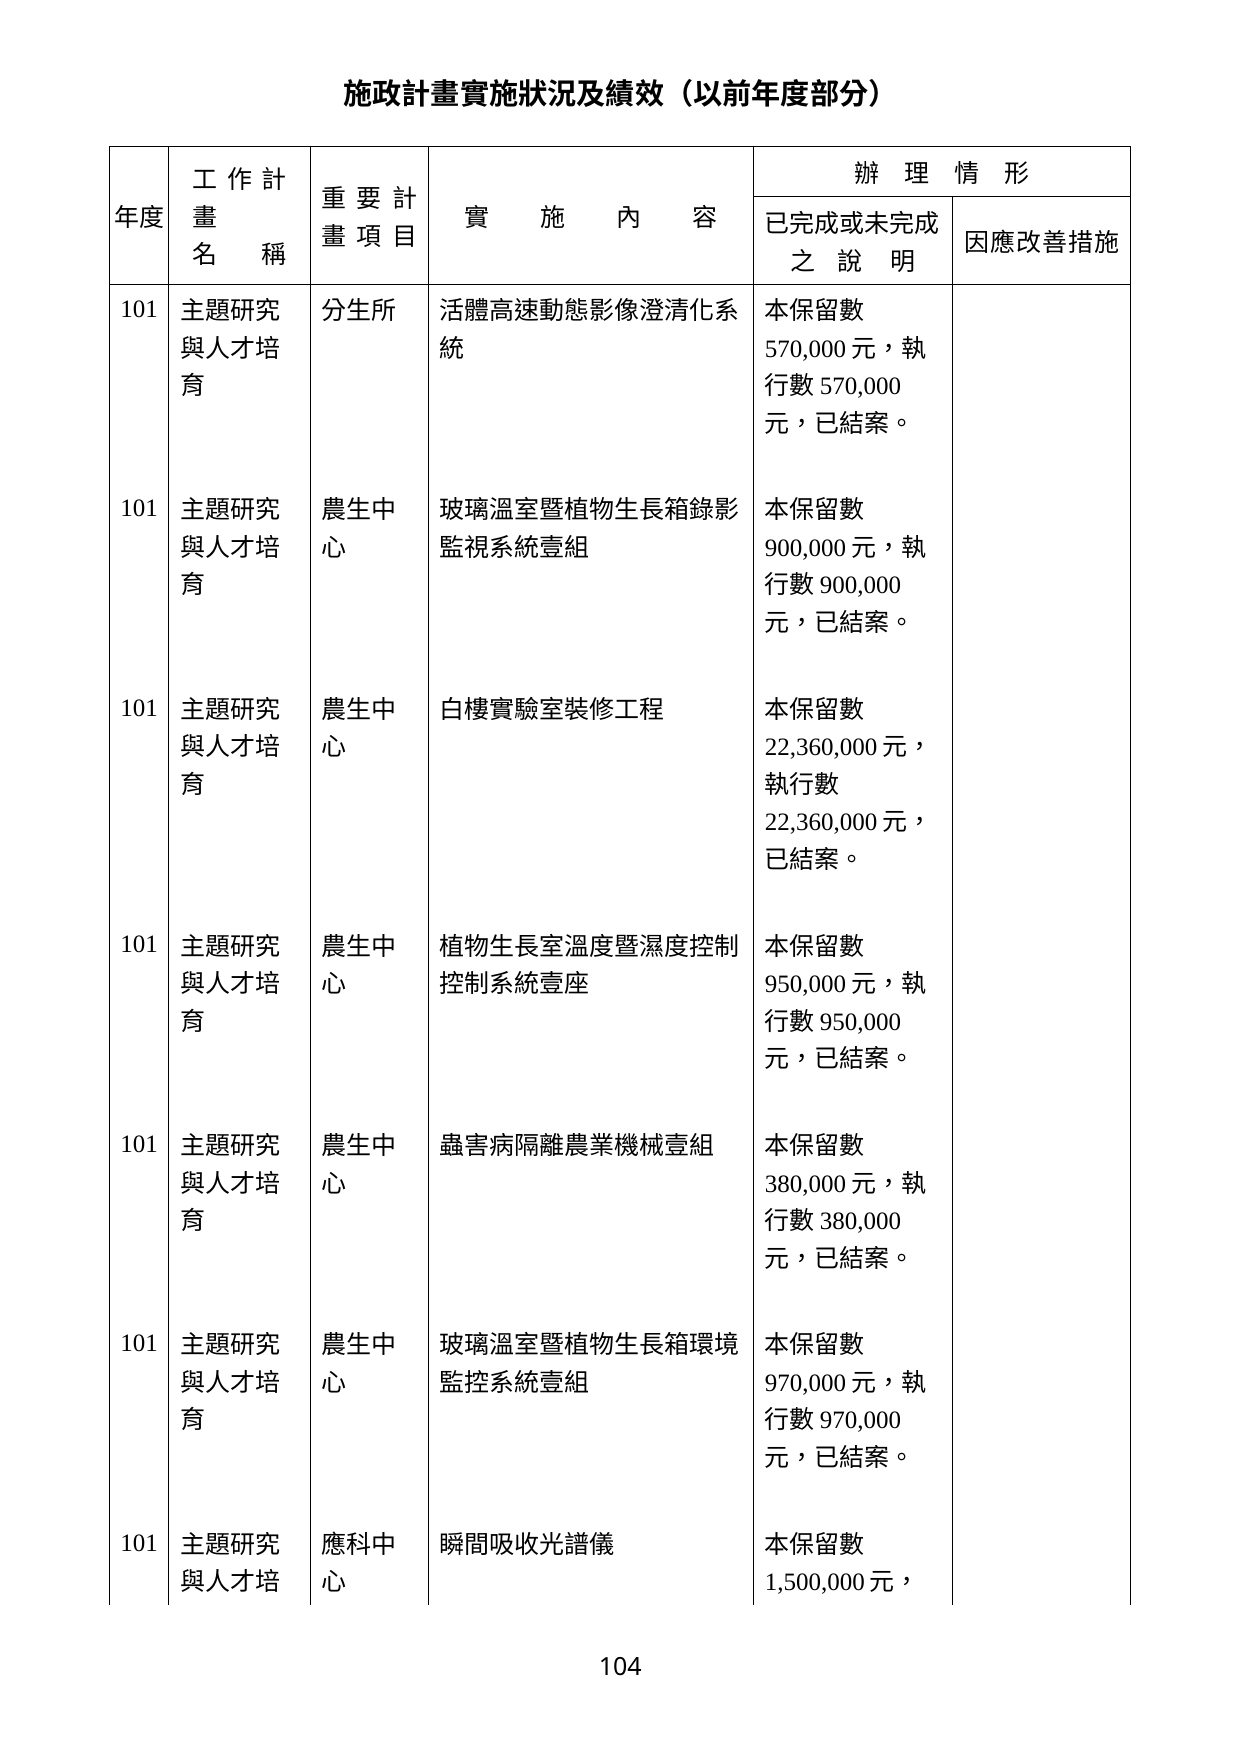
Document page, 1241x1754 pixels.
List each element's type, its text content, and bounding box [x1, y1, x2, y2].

table_cell 農生中心 [311, 920, 428, 1119]
table_cell 主題研究與人才培育 [169, 285, 310, 483]
table_cell [953, 683, 1130, 920]
table_cell 101 [110, 484, 168, 683]
table_cell 本保留數1,500,000元， [754, 1518, 952, 1605]
table_cell 瞬間吸收光譜儀 [429, 1518, 753, 1605]
table_cell [953, 1319, 1130, 1518]
table_cell 本保留數22,360,000元，執行數22,360,000元，已結案。 [754, 683, 952, 920]
table_cell 主題研究與人才培育 [169, 1319, 310, 1518]
table_cell 農生中心 [311, 683, 428, 920]
table_cell 農生中心 [311, 1119, 428, 1318]
table_cell 本保留數970,000元，執行數970,000元，已結案。 [754, 1319, 952, 1518]
table_cell 活體高速動態影像澄清化系統 [429, 285, 753, 483]
table_cell 主題研究與人才培 [169, 1518, 310, 1605]
table_cell 本保留數380,000元，執行數380,000元，已結案。 [754, 1119, 952, 1318]
table_cell [953, 484, 1130, 683]
table_cell 101 [110, 1319, 168, 1518]
table_cell 本保留數950,000元，執行數950,000元，已結案。 [754, 920, 952, 1119]
table_cell 101 [110, 683, 168, 920]
table_cell 白樓實驗室裝修工程 [429, 683, 753, 920]
table_cell 主題研究與人才培育 [169, 683, 310, 920]
table_cell 本保留數900,000元，執行數900,000元，已結案。 [754, 484, 952, 683]
table_header 重要計畫項目 [311, 147, 428, 284]
table_cell 應科中心 [311, 1518, 428, 1605]
table_cell [953, 285, 1130, 483]
table_cell 101 [110, 285, 168, 483]
table_cell [953, 920, 1130, 1119]
table_cell 農生中心 [311, 1319, 428, 1518]
table_cell 本保留數570,000元，執行數570,000元，已結案。 [754, 285, 952, 483]
table_cell 因應改善措施 [953, 197, 1130, 284]
table_cell 主題研究與人才培育 [169, 920, 310, 1119]
table_cell 分生所 [311, 285, 428, 483]
table_header 實施內容 [429, 147, 753, 284]
table_cell 蟲害病隔離農業機械壹組 [429, 1119, 753, 1318]
table_cell 玻璃溫室暨植物生長箱環境監控系統壹組 [429, 1319, 753, 1518]
table_cell 101 [110, 920, 168, 1119]
table_cell 101 [110, 1119, 168, 1318]
table_cell 主題研究與人才培育 [169, 1119, 310, 1318]
table_cell 玻璃溫室暨植物生長箱錄影監視系統壹組 [429, 484, 753, 683]
table_cell [953, 1518, 1130, 1605]
table_header 年度 [110, 147, 168, 284]
table_cell [953, 1119, 1130, 1318]
table_cell 農生中心 [311, 484, 428, 683]
table_cell 植物生長室溫度暨濕度控制控制系統壹座 [429, 920, 753, 1119]
table_cell 主題研究與人才培育 [169, 484, 310, 683]
table_header 辦理情形 [754, 147, 1130, 196]
table_cell 已完成或未完成 之 說 明 [754, 197, 952, 284]
table_cell 101 [110, 1518, 168, 1605]
table_header 工作計畫 名稱 [169, 147, 310, 284]
